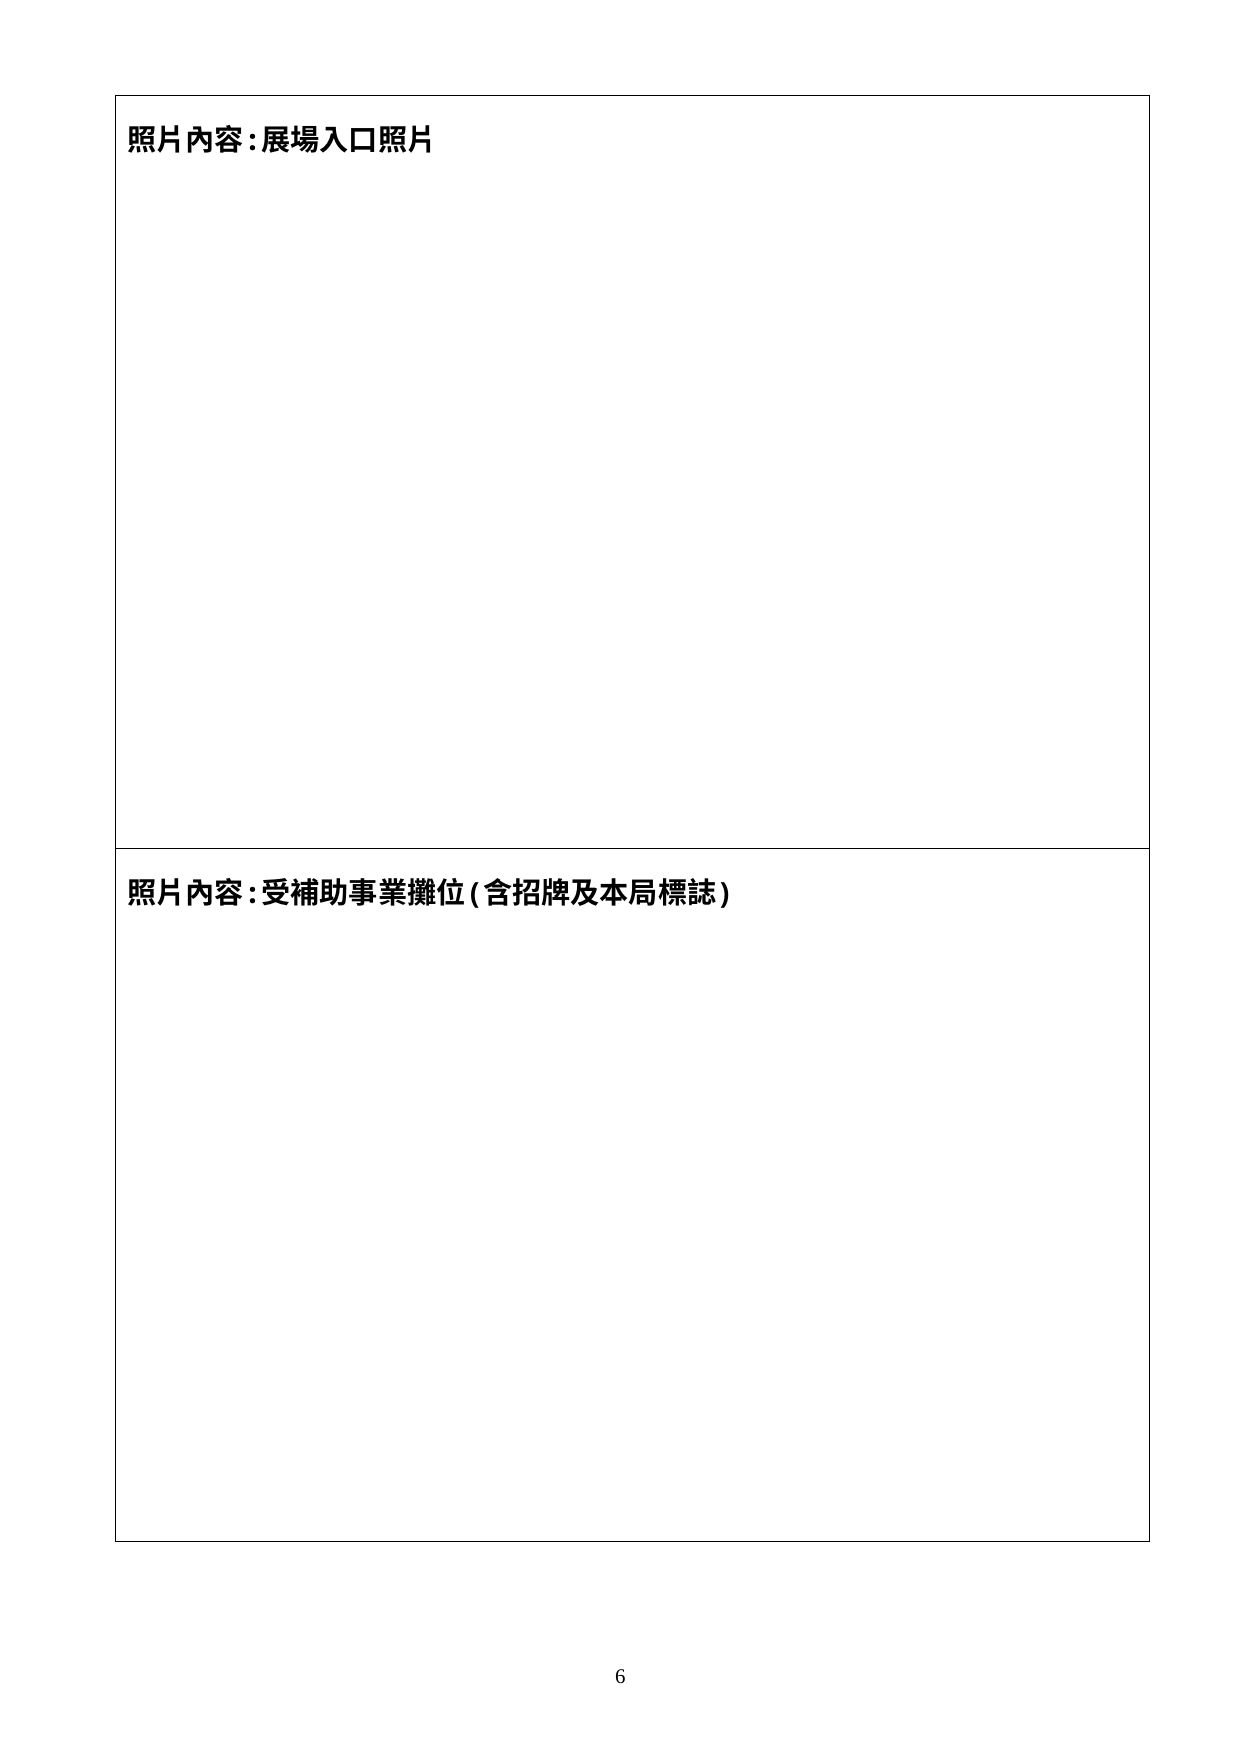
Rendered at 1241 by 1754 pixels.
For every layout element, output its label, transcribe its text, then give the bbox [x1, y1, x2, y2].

table_cell 照片內容:展場入口照片 [116, 96, 1149, 848]
table_cell 照片內容:受補助事業攤位(含招牌及本局標誌) [116, 849, 1149, 1541]
